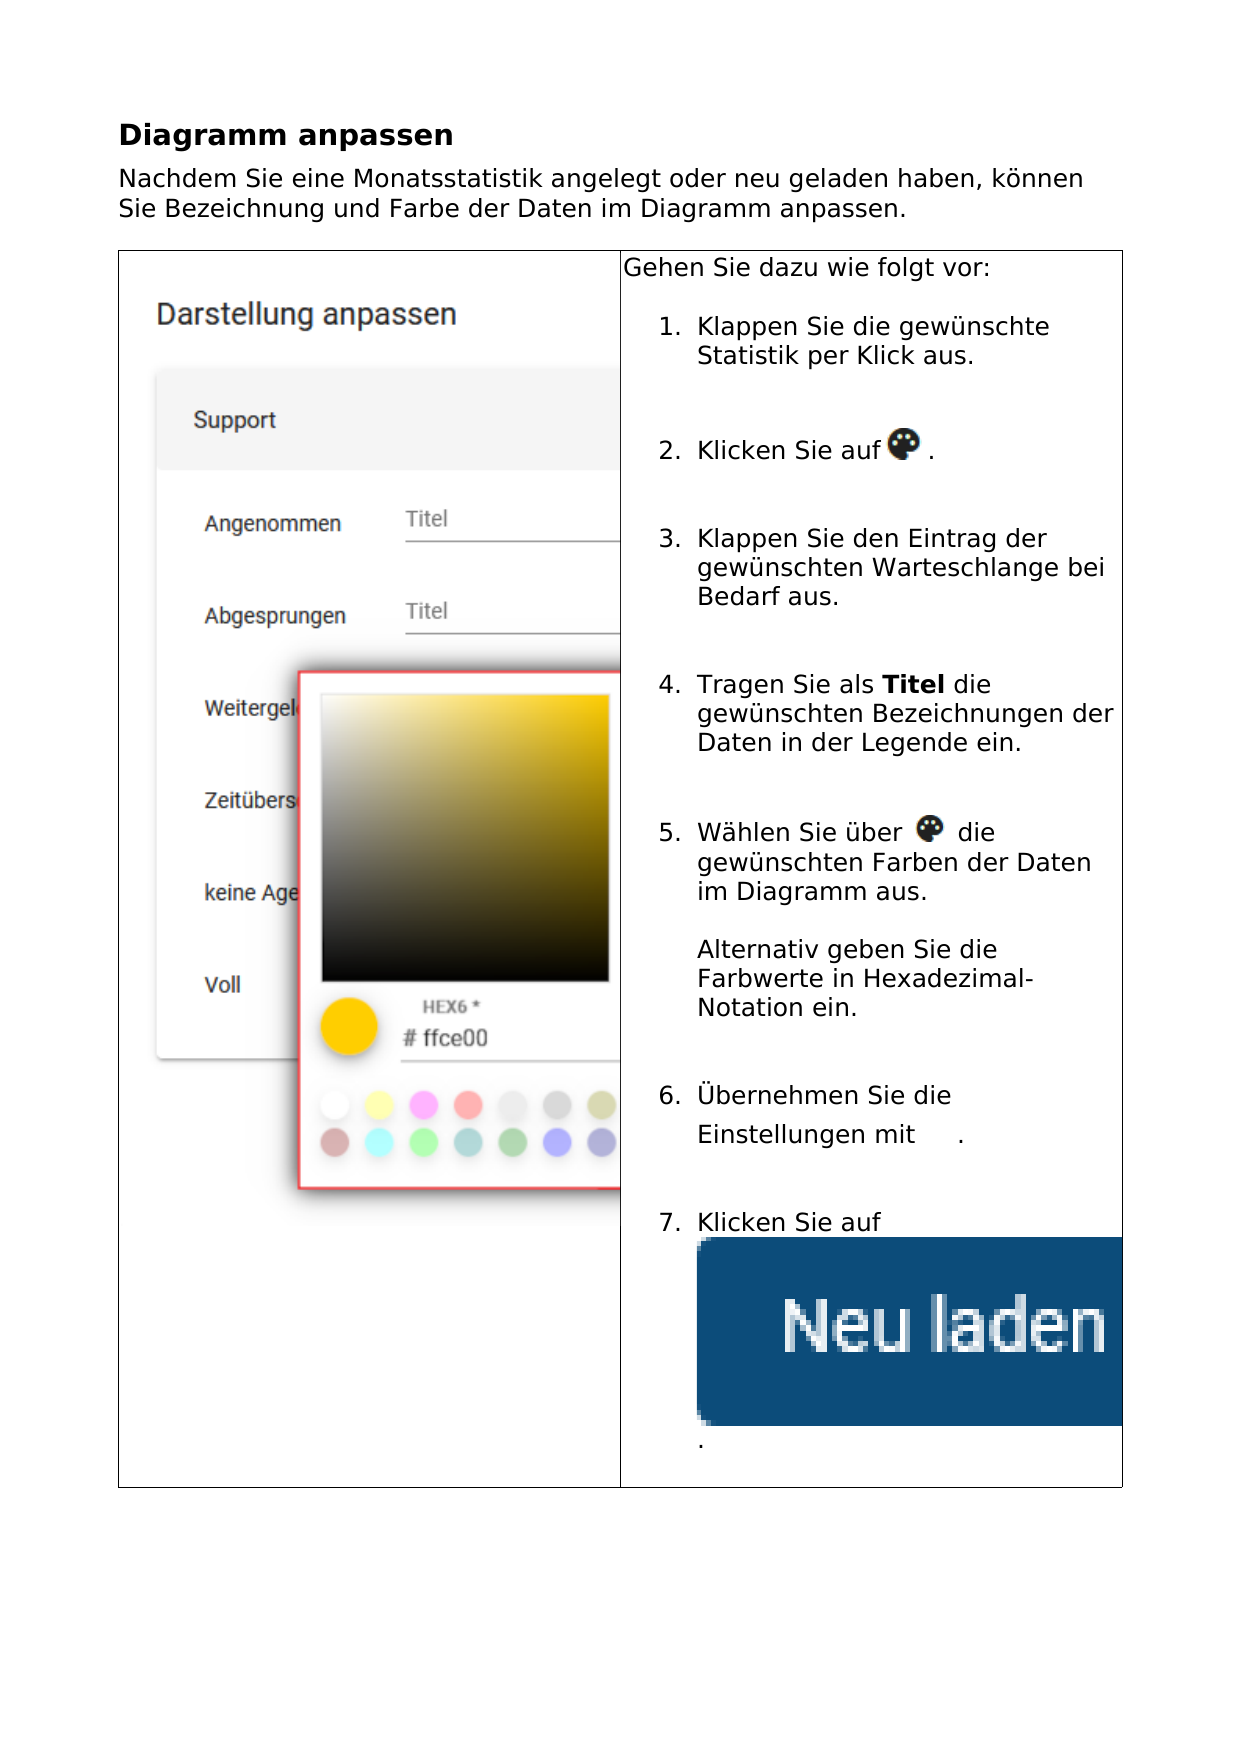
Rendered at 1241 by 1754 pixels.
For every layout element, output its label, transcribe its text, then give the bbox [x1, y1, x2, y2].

table_header Gehen Sie dazu wie folgt vor: Klappen Sie die gewünschte Statistik per Klick aus. Klicken Sie auf. Klappen Sie den Eintrag der gewünschten Warteschlange bei Bedarf aus. Tragen Sie als Titel die gewünschten Bezeichnungen der Daten in der Legende ein. Wählen Sie über die gewünschten Farben der Daten im Diagramm aus. Alternativ geben Sie die Farbwerte in Hexadezimal-Notation ein. Übernehmen Sie die Einstellungen mit . Klicken Sie auf . [621, 251, 1122, 1487]
text Nachdem Sie eine Monatsstatistik angelegt oder neu geladen haben, können Sie Bezeichnung und Farbe der Daten im Diagramm anpassen. [118, 164, 1122, 223]
table_header [119, 251, 620, 1487]
picture [880, 428, 928, 460]
subtitle Diagramm anpassen [118, 118, 1122, 152]
picture [121, 253, 621, 1226]
picture [696, 1237, 1123, 1426]
picture [910, 815, 950, 842]
